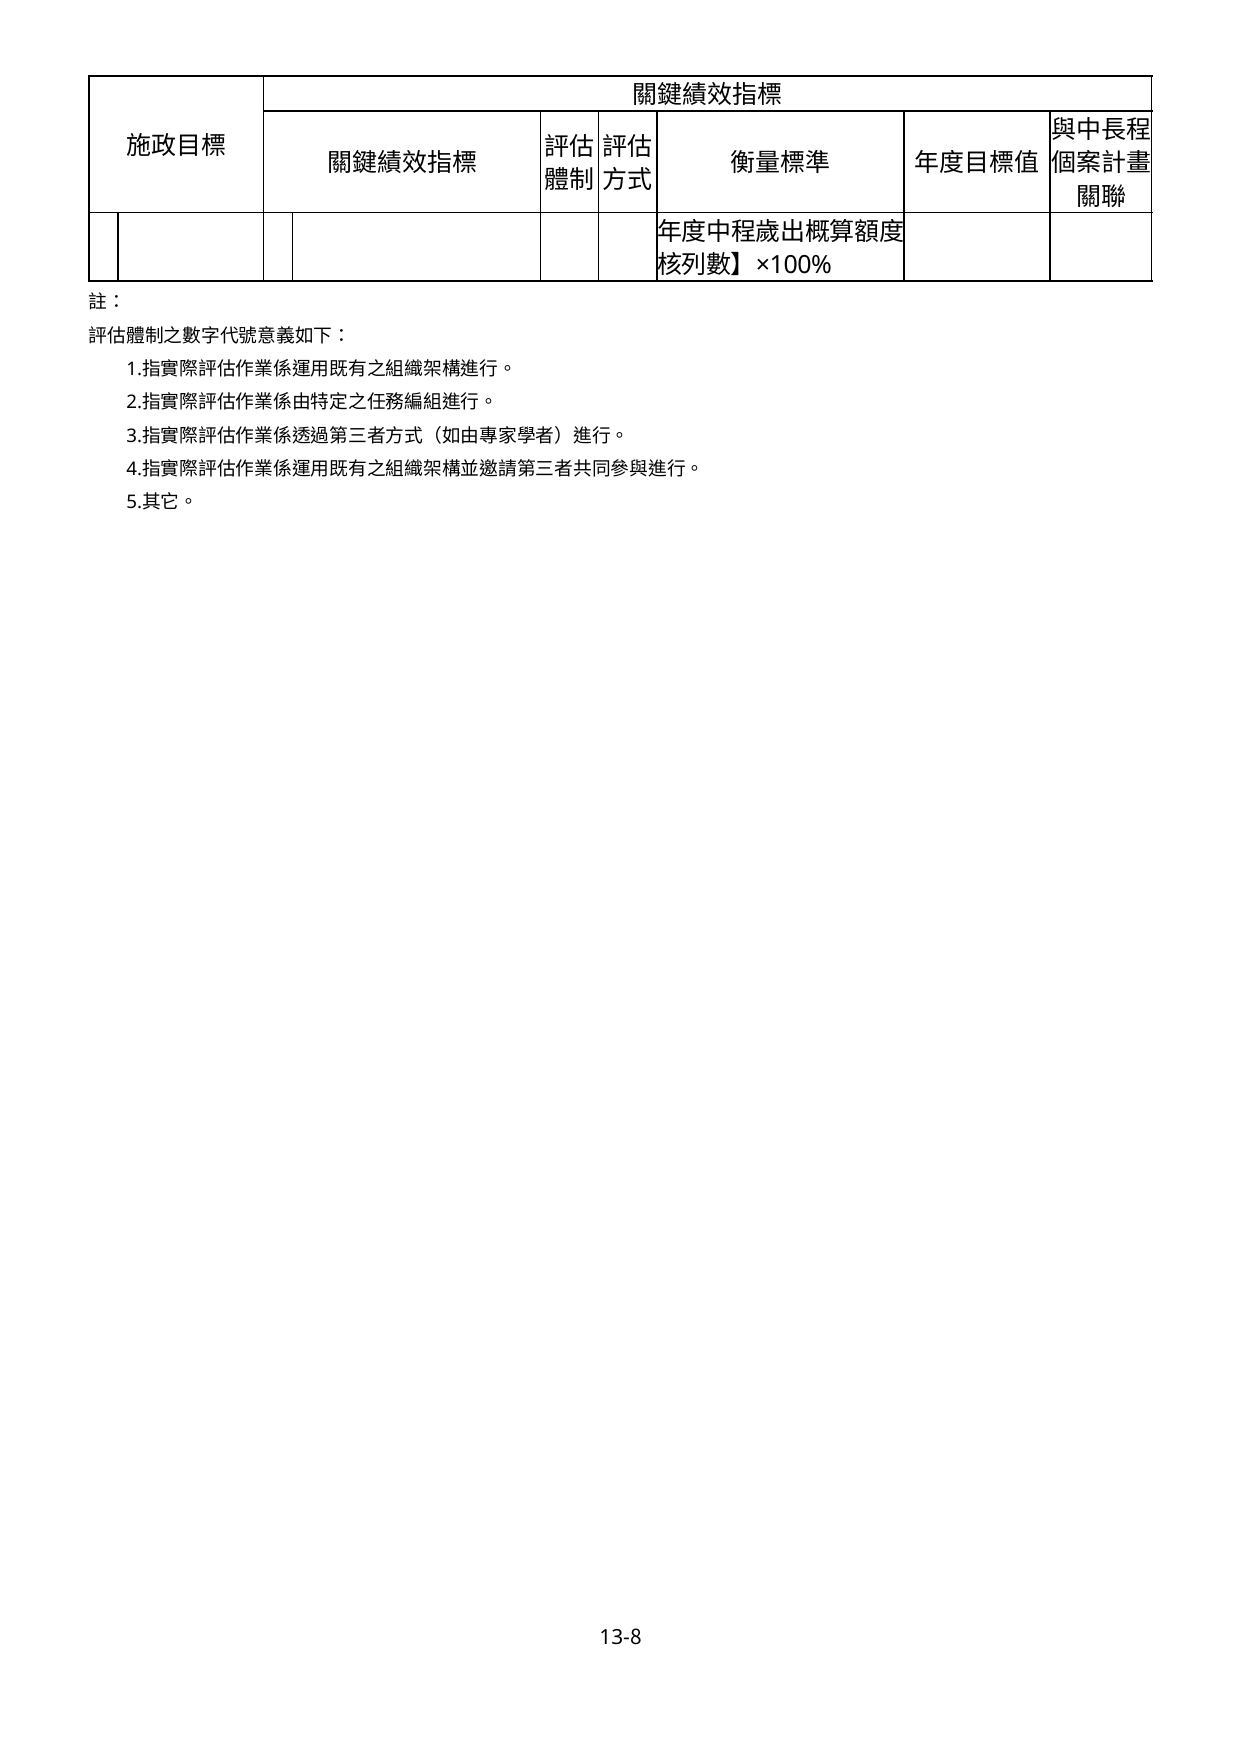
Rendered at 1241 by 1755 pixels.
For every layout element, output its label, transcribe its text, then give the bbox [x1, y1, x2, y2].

text 2.指實際評估作業係由特定之任務編組進行。 [89, 382, 1152, 415]
table_cell [599, 213, 656, 280]
text 1.指實際評估作業係運用既有之組織架構進行。 [89, 349, 1152, 382]
text 5.其它。 [89, 482, 1152, 515]
table_cell 關鍵績效指標 [264, 112, 540, 212]
table_cell [90, 213, 117, 280]
table_cell 年度中程歲出概算額度核列數】×100% [658, 213, 903, 280]
table_header 關鍵績效指標 [264, 77, 1151, 110]
table_cell [905, 213, 1049, 280]
table_cell 與中長程個案計畫關聯 [1051, 112, 1151, 212]
text 評估體制之數字代號意義如下： [89, 315, 1152, 349]
table_cell [264, 213, 292, 280]
table_cell [541, 213, 598, 280]
table_cell 評估 體制 [541, 112, 598, 212]
table_cell 評估 方式 [599, 112, 656, 212]
text 註： [89, 282, 1152, 315]
table_cell [293, 213, 540, 280]
table_cell [1051, 213, 1151, 280]
table_cell 年度目標值 [905, 112, 1049, 212]
table_cell [119, 213, 263, 280]
text 3.指實際評估作業係透過第三者方式（如由專家學者）進行。 [89, 415, 1152, 449]
text 4.指實際評估作業係運用既有之組織架構並邀請第三者共同參與進行。 [89, 449, 1152, 482]
table_cell 衡量標準 [658, 112, 903, 212]
table_header 施政目標 [90, 77, 263, 212]
